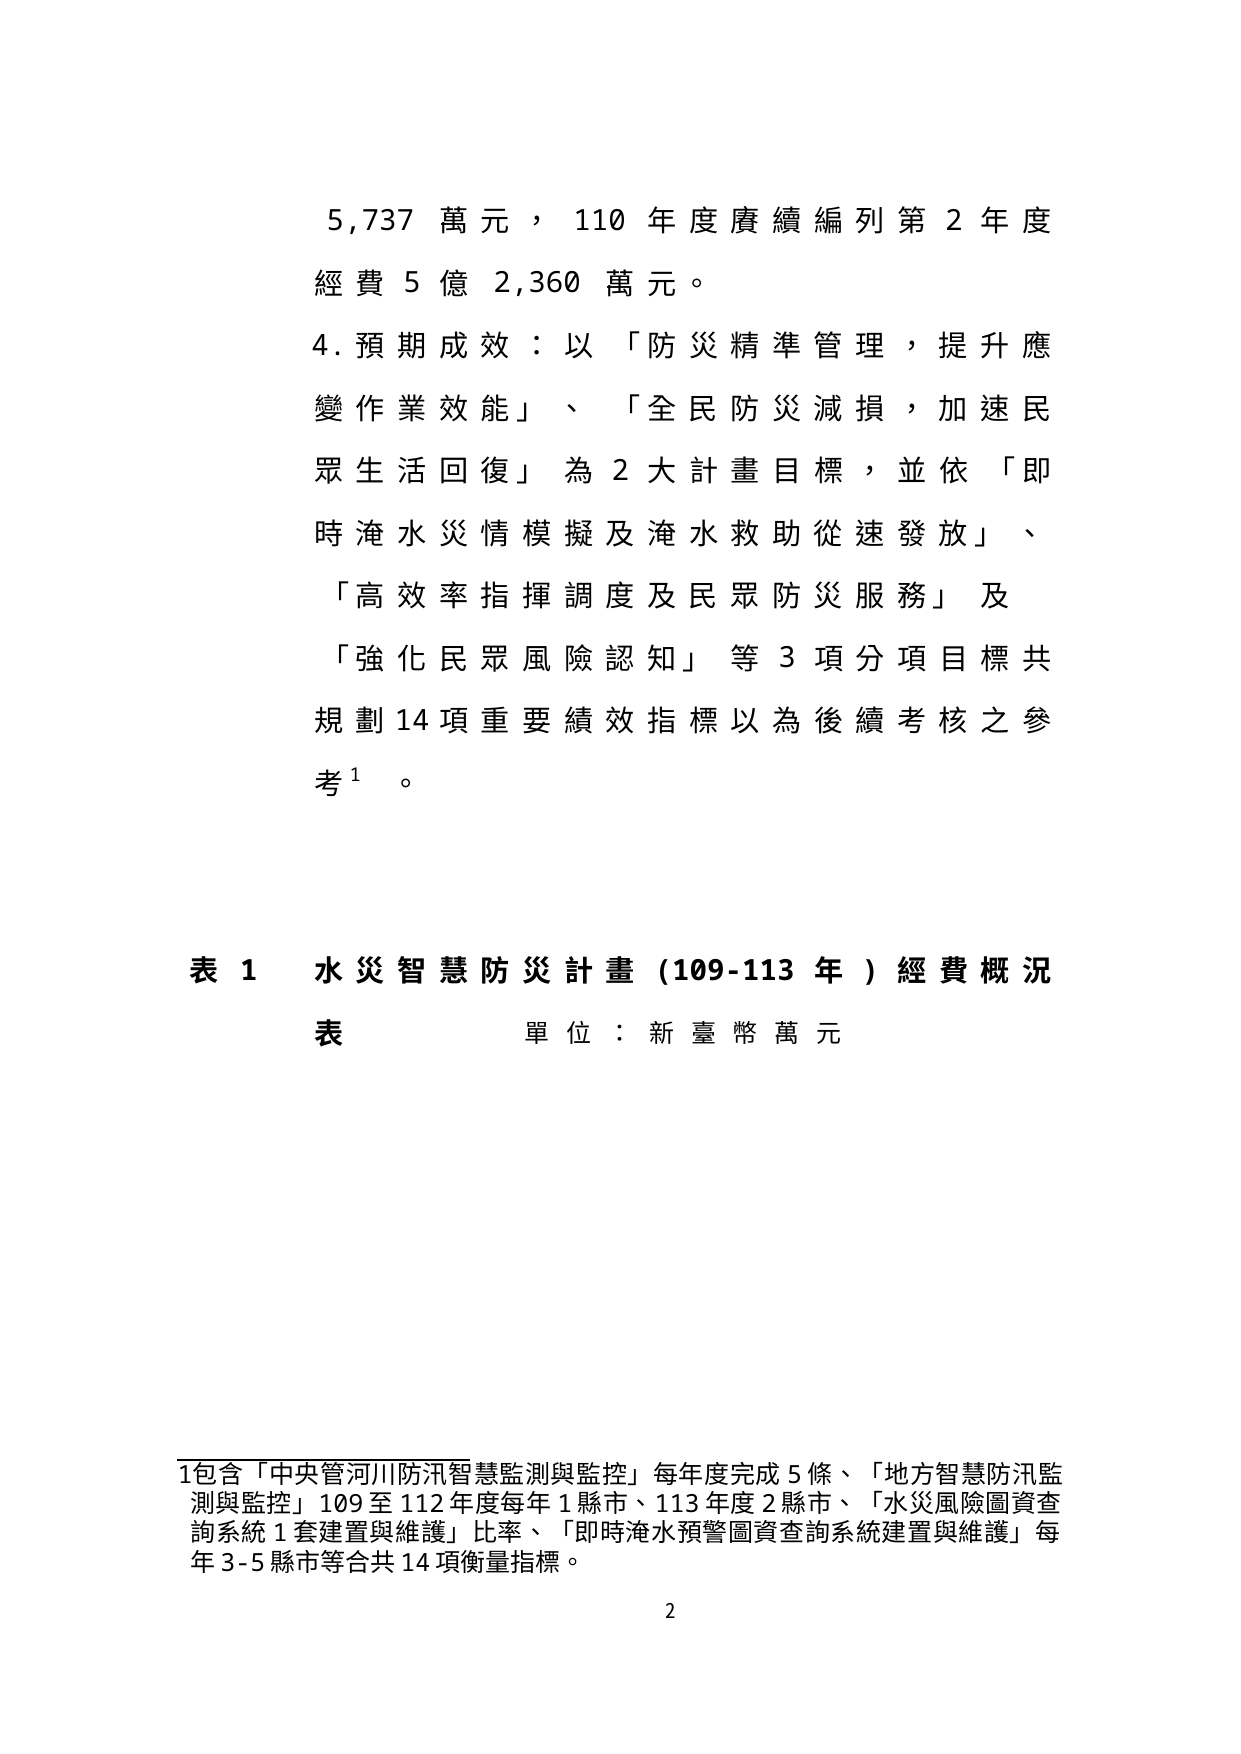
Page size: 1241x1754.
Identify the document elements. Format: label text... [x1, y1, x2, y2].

text 表1 水災智慧防災計畫(109-113年)經費概況表 單位：新臺幣萬元 [183, 927, 1058, 1052]
text 5,737萬元，110年度賡續編列第2年度經費5億2,360萬元。 [271, 177, 1058, 302]
text 4.預期成效：以「防災精準管理，提升應變作業效能」、「全民防災減損，加速民眾生活回復」為2大計畫目標，並依「即時淹水災情模擬及淹水救助從速發放」、「高效率指揮調度及民眾防災服務」及「強化民眾風險認知」等3項分項目標共規劃14項重要績效指標以為後續考核之參考。 [271, 302, 1058, 802]
text 包含「中央管河川防汛智慧監測與監控」每年度完成5條、「地方智慧防汛監測與監控」109至112年度每年1縣市、113年度2縣市、「水災風險圖資查詢系統1套建置與維護」比率、「即時淹水預警圖資查詢系統建置與維護」每年3-5縣市等合共14項衡量指標。 [177, 1460, 1063, 1577]
